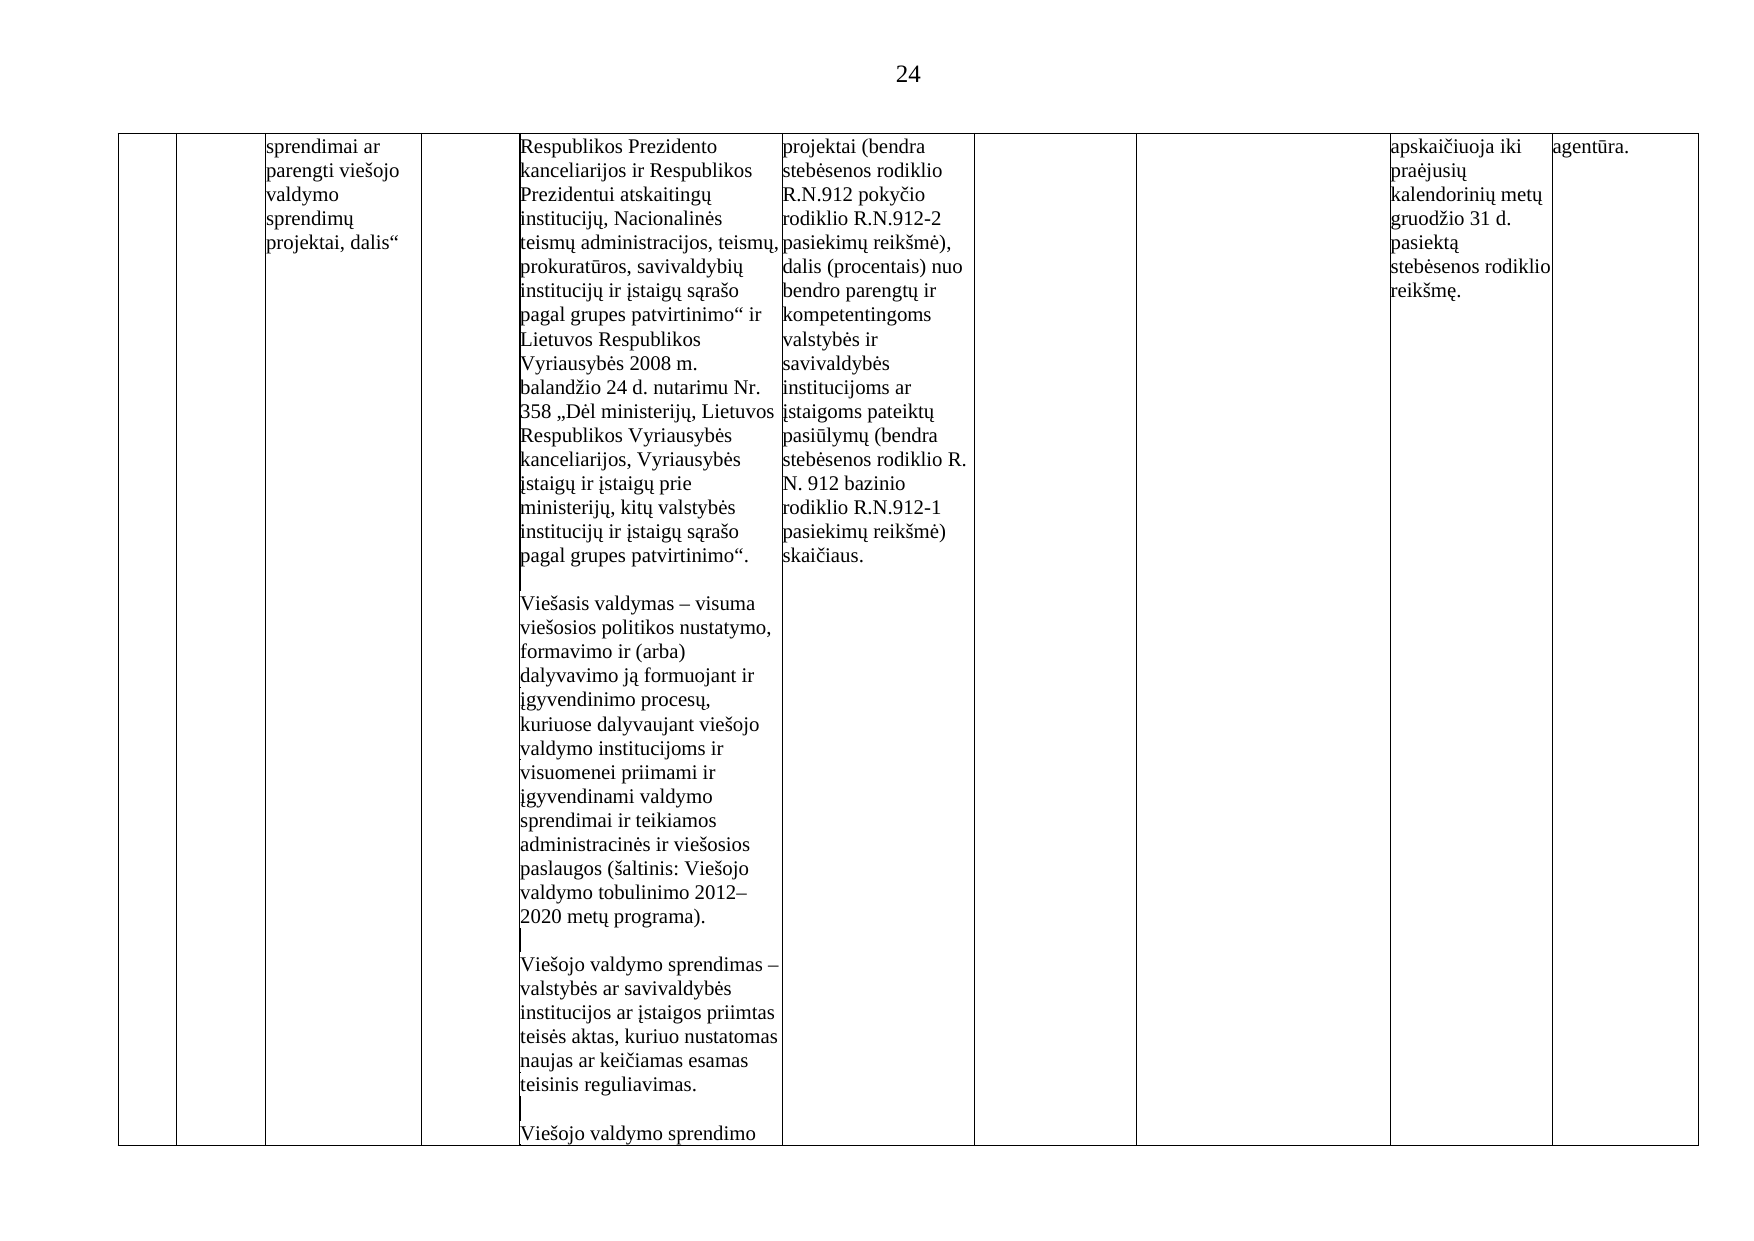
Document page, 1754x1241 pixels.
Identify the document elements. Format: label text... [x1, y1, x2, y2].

table_cell [119, 134, 176, 1144]
table_cell [975, 134, 1136, 1144]
table_cell sprendimai ar parengti viešojo valdymo sprendimų projektai, dalis“ [266, 134, 421, 1144]
table_cell apskaičiuoja iki praėjusių kalendorinių metų gruodžio 31 d. pasiektą stebėsenos rodiklio reikšmę. [1391, 134, 1552, 1144]
table_cell Respublikos Prezidento kanceliarijos ir Respublikos Prezidentui atskaitingų institucijų, Nacionalinės teismų administracijos, teismų, prokuratūros, savivaldybių institucijų ir įstaigų sąrašo pagal grupes patvirtinimo“ ir Lietuvos Respublikos Vyriausybės 2008 m. balandžio 24 d. nutarimu Nr. 358 „Dėl ministerijų, Lietuvos Respublikos Vyriausybės kanceliarijos, Vyriausybės įstaigų ir įstaigų prie ministerijų, kitų valstybės institucijų ir įstaigų sąrašo pagal grupes patvirtinimo“. Viešasis valdymas – visuma viešosios politikos nustatymo, formavimo ir (arba) dalyvavimo ją formuojant ir įgyvendinimo procesų, kuriuose dalyvaujant viešojo valdymo institucijoms ir visuomenei priimami ir įgyvendinami valdymo sprendimai ir teikiamos administracinės ir viešosios paslaugos (šaltinis: Viešojo valdymo tobulinimo 2012–2020 metų programa). Viešojo valdymo sprendimas – valstybės ar savivaldybės institucijos ar įstaigos priimtas teisės aktas, kuriuo nustatomas naujas ar keičiamas esamas teisinis reguliavimas. Viešojo valdymo sprendimo [521, 134, 782, 1144]
table_cell [1137, 134, 1390, 1144]
table_cell [422, 134, 519, 1144]
table_cell [177, 134, 265, 1144]
table_cell projektai (bendra stebėsenos rodiklio R.N.912 pokyčio rodiklio R.N.912-2 pasiekimų reikšmė), dalis (procentais) nuo bendro parengtų ir kompetentingoms valstybės ir savivaldybės institucijoms ar įstaigoms pateiktų pasiūlymų (bendra stebėsenos rodiklio R. N. 912 bazinio rodiklio R.N.912-1 pasiekimų reikšmė) skaičiaus. [783, 134, 974, 1144]
table_cell agentūra. [1553, 134, 1698, 1144]
